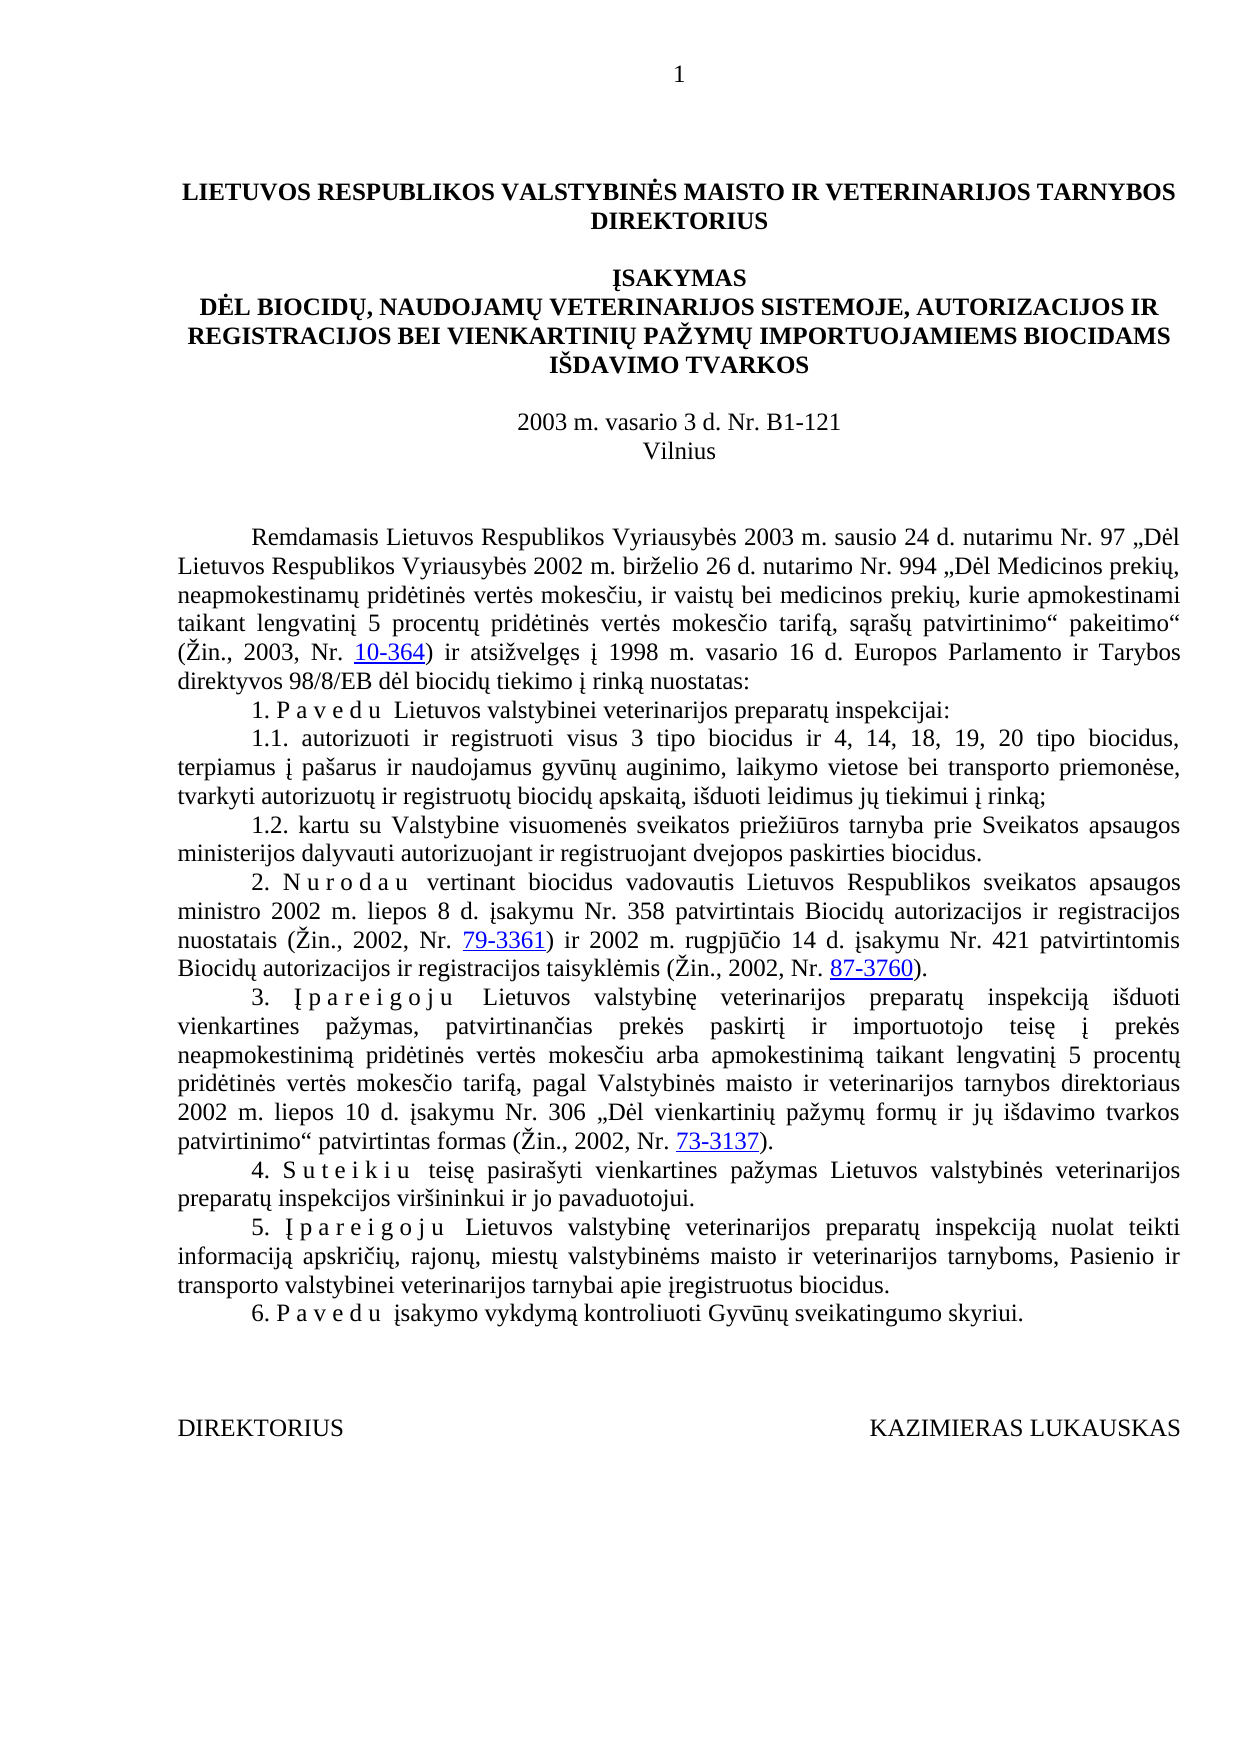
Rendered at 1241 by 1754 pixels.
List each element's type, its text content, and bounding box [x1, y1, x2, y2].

text 2003 m. vasario 3 d. Nr. B1-121 [177, 407, 1181, 436]
text 2. Nurodau vertinant biocidus vadovautis Lietuvos Respublikos sveikatos apsaugos ministro 2002 m. liepos 8 d. įsakymu Nr. 358 patvirtintais Biocidų autorizacijos ir registracijos nuostatais (Žin., 2002, Nr. 79-3361) ir 2002 m. rugpjūčio 14 d. įsakymu Nr. 421 patvirtintomis Biocidų autorizacijos ir registracijos taisyklėmis (Žin., 2002, Nr. 87-3760). [177, 867, 1181, 982]
text LIETUVOS RESPUBLIKOS VALSTYBINĖS MAISTO IR VETERINARIJOS TARNYBOS DIREKTORIUS [177, 177, 1181, 235]
text Remdamasis Lietuvos Respublikos Vyriausybės 2003 m. sausio 24 d. nutarimu Nr. 97 „Dėl Lietuvos Respublikos Vyriausybės 2002 m. birželio 26 d. nutarimo Nr. 994 „Dėl Medicinos prekių, neapmokestinamų pridėtinės vertės mokesčiu, ir vaistų bei medicinos prekių, kurie apmokestinami taikant lengvatinį 5 procentų pridėtinės vertės mokesčio tarifą, sąrašų patvirtinimo“ pakeitimo“ (Žin., 2003, Nr. 10-364) ir atsižvelgęs į 1998 m. vasario 16 d. Europos Parlamento ir Tarybos direktyvos 98/8/EB dėl biocidų tiekimo į rinką nuostatas: [177, 522, 1181, 695]
text 1.2. kartu su Valstybine visuomenės sveikatos priežiūros tarnyba prie Sveikatos apsaugos ministerijos dalyvauti autorizuojant ir registruojant dvejopos paskirties biocidus. [177, 810, 1181, 867]
text DĖL BIOCIDŲ, NAUDOJAMŲ VETERINARIJOS SISTEMOJE, AUTORIZACIJOS IR REGISTRACIJOS BEI VIENKARTINIŲ PAŽYMŲ IMPORTUOJAMIEMS BIOCIDAMS IŠDAVIMO TVARKOS [177, 292, 1181, 378]
text Vilnius [177, 436, 1181, 465]
text 6. Pavedu įsakymo vykdymą kontroliuoti Gyvūnų sveikatingumo skyriui. [177, 1298, 1181, 1327]
text 1.1. autorizuoti ir registruoti visus 3 tipo biocidus ir 4, 14, 18, 19, 20 tipo biocidus, terpiamus į pašarus ir naudojamus gyvūnų auginimo, laikymo vietose bei transporto priemonėse, tvarkyti autorizuotų ir registruotų biocidų apskaitą, išduoti leidimus jų tiekimui į rinką; [177, 723, 1181, 810]
text ĮSAKYMAS [177, 263, 1181, 292]
text DIREKTORIUS KAZIMIERAS LUKAUSKAS [177, 1413, 1181, 1442]
text 4. Suteikiu teisę pasirašyti vienkartines pažymas Lietuvos valstybinės veterinarijos preparatų inspekcijos viršininkui ir jo pavaduotojui. [177, 1155, 1181, 1212]
text 5. Įpareigoju Lietuvos valstybinę veterinarijos preparatų inspekciją nuolat teikti informaciją apskričių, rajonų, miestų valstybinėms maisto ir veterinarijos tarnyboms, Pasienio ir transporto valstybinei veterinarijos tarnybai apie įregistruotus biocidus. [177, 1212, 1181, 1298]
text 3. Įpareigoju Lietuvos valstybinę veterinarijos preparatų inspekciją išduoti vienkartines pažymas, patvirtinančias prekės paskirtį ir importuotojo teisę į prekės neapmokestinimą pridėtinės vertės mokesčiu arba apmokestinimą taikant lengvatinį 5 procentų pridėtinės vertės mokesčio tarifą, pagal Valstybinės maisto ir veterinarijos tarnybos direktoriaus 2002 m. liepos 10 d. įsakymu Nr. 306 „Dėl vienkartinių pažymų formų ir jų išdavimo tvarkos patvirtinimo“ patvirtintas formas (Žin., 2002, Nr. 73-3137). [177, 982, 1181, 1155]
text 1. Pavedu Lietuvos valstybinei veterinarijos preparatų inspekcijai: [177, 695, 1181, 723]
